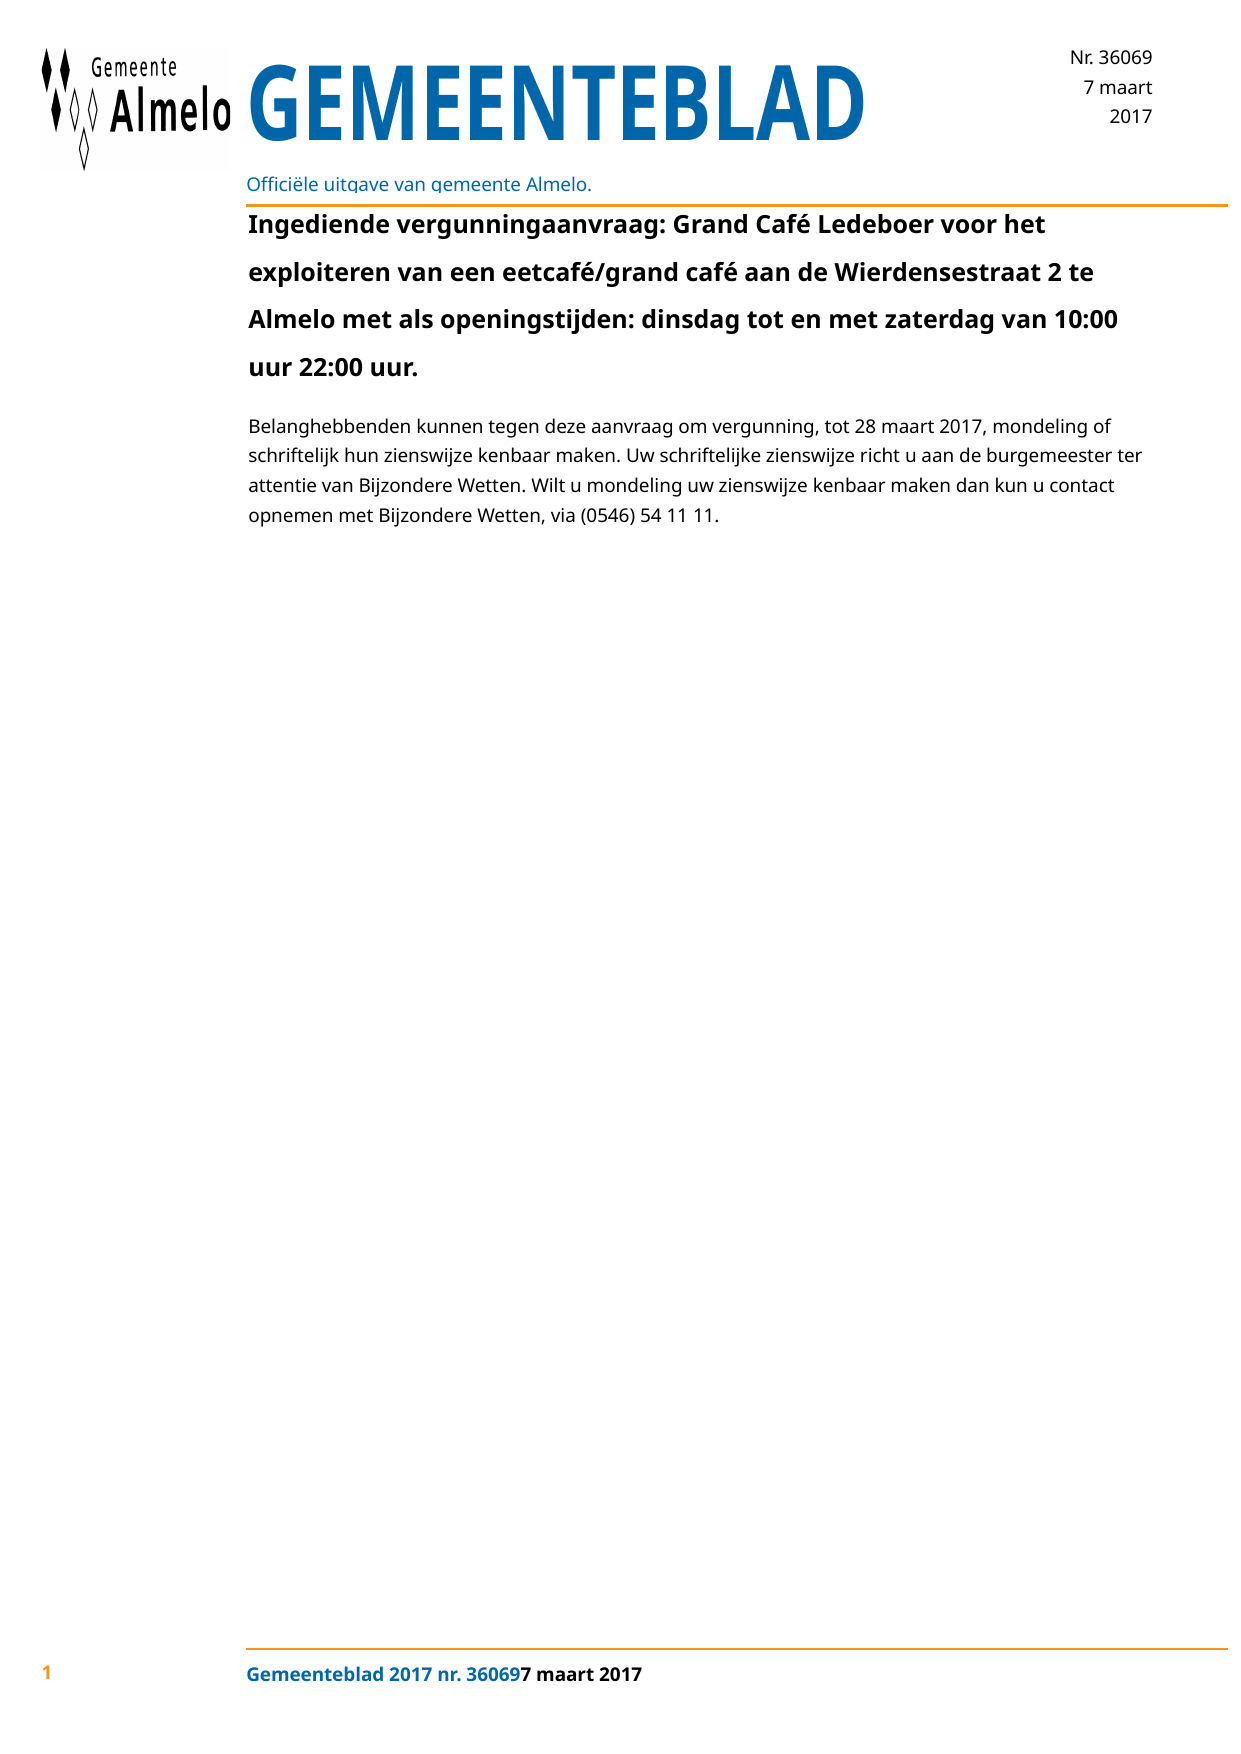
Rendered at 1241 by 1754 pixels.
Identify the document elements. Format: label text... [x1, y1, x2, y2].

text Belanghebbenden kunnen tegen deze aanvraag om vergunning, tot 28 maart 2017, mondeling of schriftelijk hun zienswijze kenbaar maken. Uw schriftelijke zienswijze richt u aan de burgemeester ter attentie van Bijzondere Wetten. Wilt u mondeling uw zienswijze kenbaar maken dan kun u contact opnemen met Bijzondere Wetten, via (0546) 54 11 11. [248, 413, 1152, 528]
text Ingediende vergunningaanvraag: Grand Café Ledeboer voor het exploiteren van een eetcafé/grand café aan de Wierdensestraat 2 te Almelo met als openingstijden: dinsdag tot en met zaterdag van 10:00 uur 22:00 uur. [248, 207, 1152, 384]
picture [41, 47, 231, 172]
